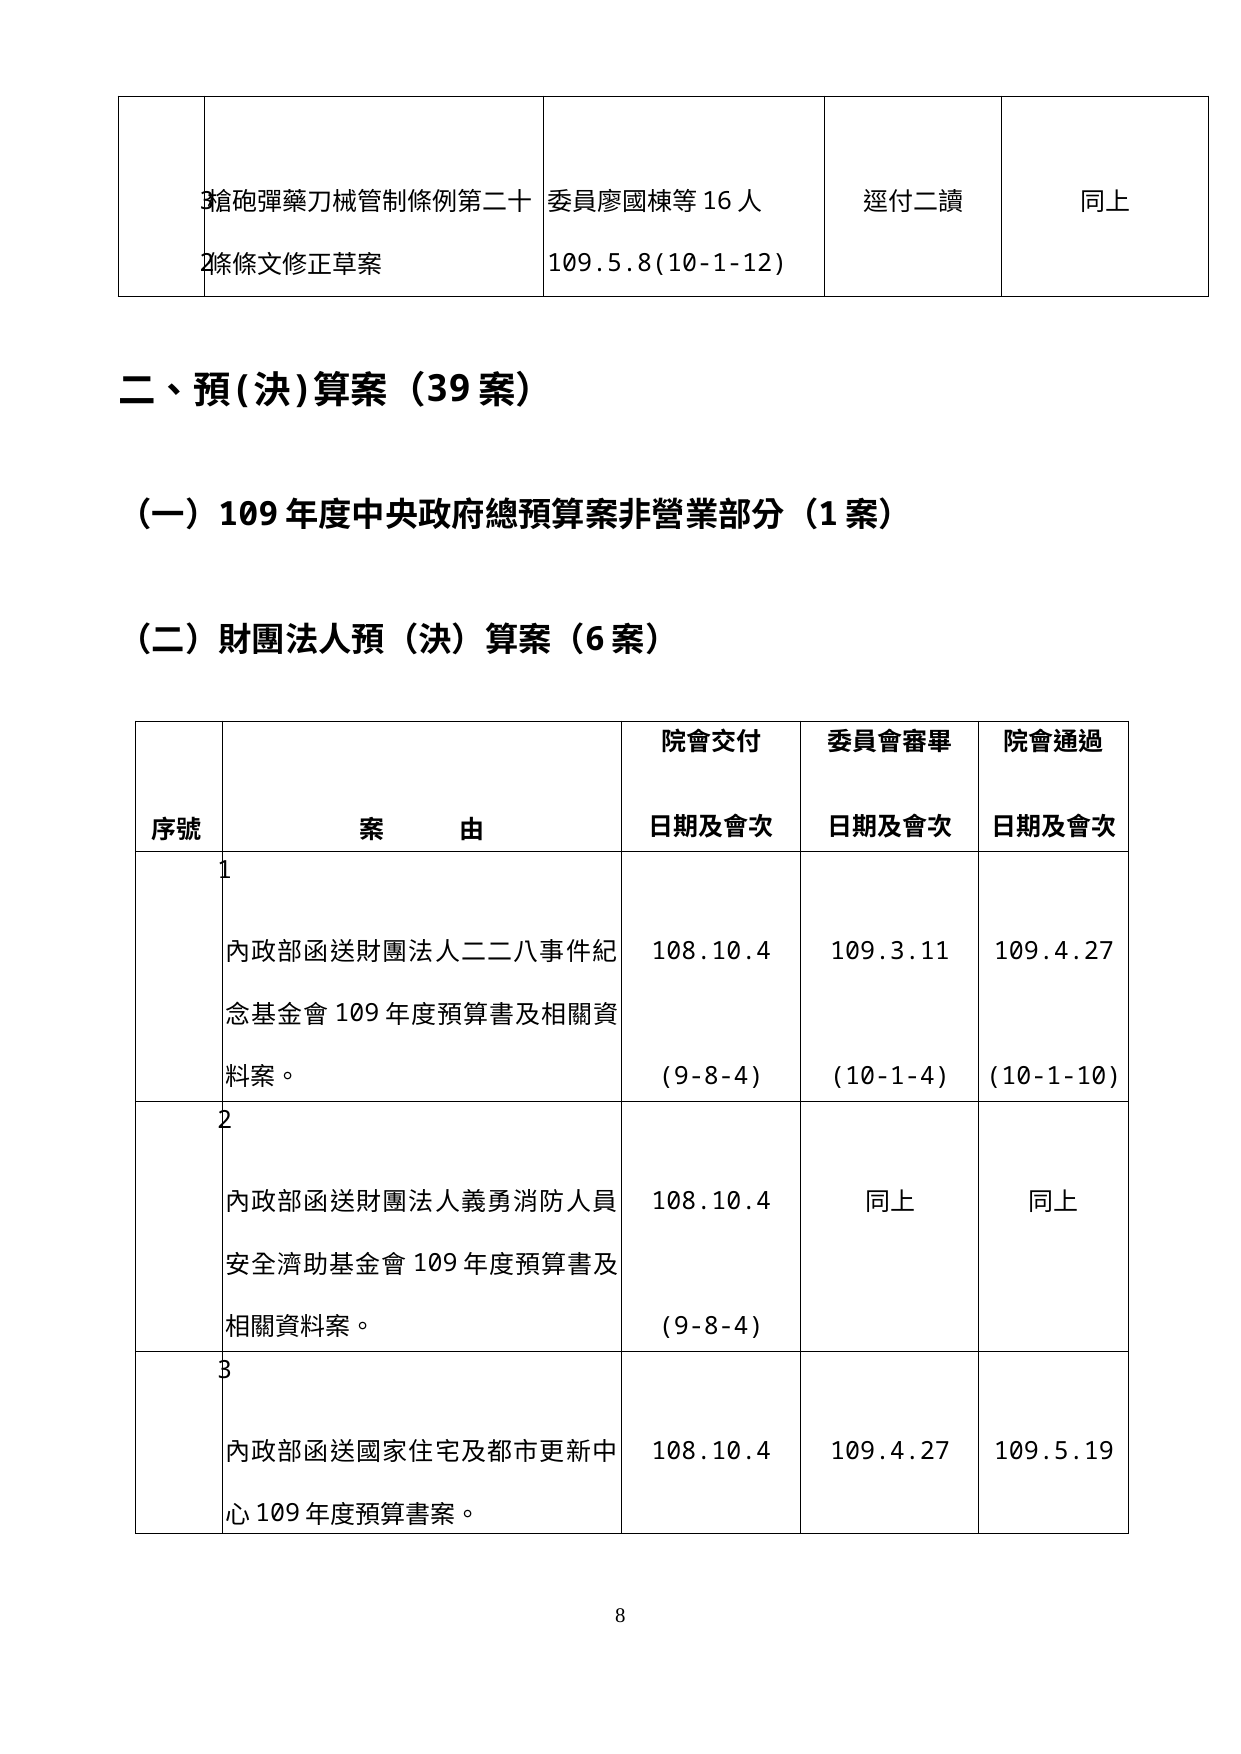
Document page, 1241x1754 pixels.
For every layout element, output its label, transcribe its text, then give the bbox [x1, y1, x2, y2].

table_cell 槍砲彈藥刀械管制條例第二十條條文修正草案 [205, 97, 543, 296]
table_cell 內政部函送財團法人義勇消防人員安全濟助基金會109年度預算書及相關資料案。 [223, 1102, 621, 1351]
table_cell 108.10.4 (9-8-4) [622, 1102, 800, 1351]
table_cell 委員廖國棟等16人 109.5.8(10-1-12) [544, 97, 824, 296]
table_cell [136, 852, 222, 1101]
text （二）財團法人預（決）算案（6案） [118, 596, 1122, 658]
table_header 院會通過 日期及會次 [979, 722, 1128, 851]
table_cell 逕付二讀 [825, 97, 1001, 296]
table_cell 109.5.19 [979, 1352, 1128, 1533]
table_cell 同上 [801, 1102, 978, 1351]
table_header 委員會審畢 日期及會次 [801, 722, 978, 851]
table_cell [136, 1352, 222, 1533]
table_cell 同上 [1002, 97, 1208, 296]
text （一）109年度中央政府總預算案非營業部分（1案） [118, 471, 1122, 533]
table_cell [136, 1102, 222, 1351]
table_cell 同上 [979, 1102, 1128, 1351]
table_header 案 由 [223, 722, 621, 851]
table_cell 108.10.4 [622, 1352, 800, 1533]
table_cell 109.4.27 (10-1-10) [979, 852, 1128, 1101]
table_cell 108.10.4 (9-8-4) [622, 852, 800, 1101]
table_cell 109.3.11 (10-1-4) [801, 852, 978, 1101]
table_cell 內政部函送國家住宅及都市更新中心109年度預算書案。 [223, 1352, 621, 1533]
table_cell 內政部函送財團法人二二八事件紀念基金會109年度預算書及相關資料案。 [223, 852, 621, 1101]
table_cell 109.4.27 [801, 1352, 978, 1533]
table_cell [119, 97, 204, 296]
text 二、預(決)算案（39案） [118, 346, 1122, 408]
table_header 序號 [136, 722, 222, 851]
table_header 院會交付 日期及會次 [622, 722, 800, 851]
